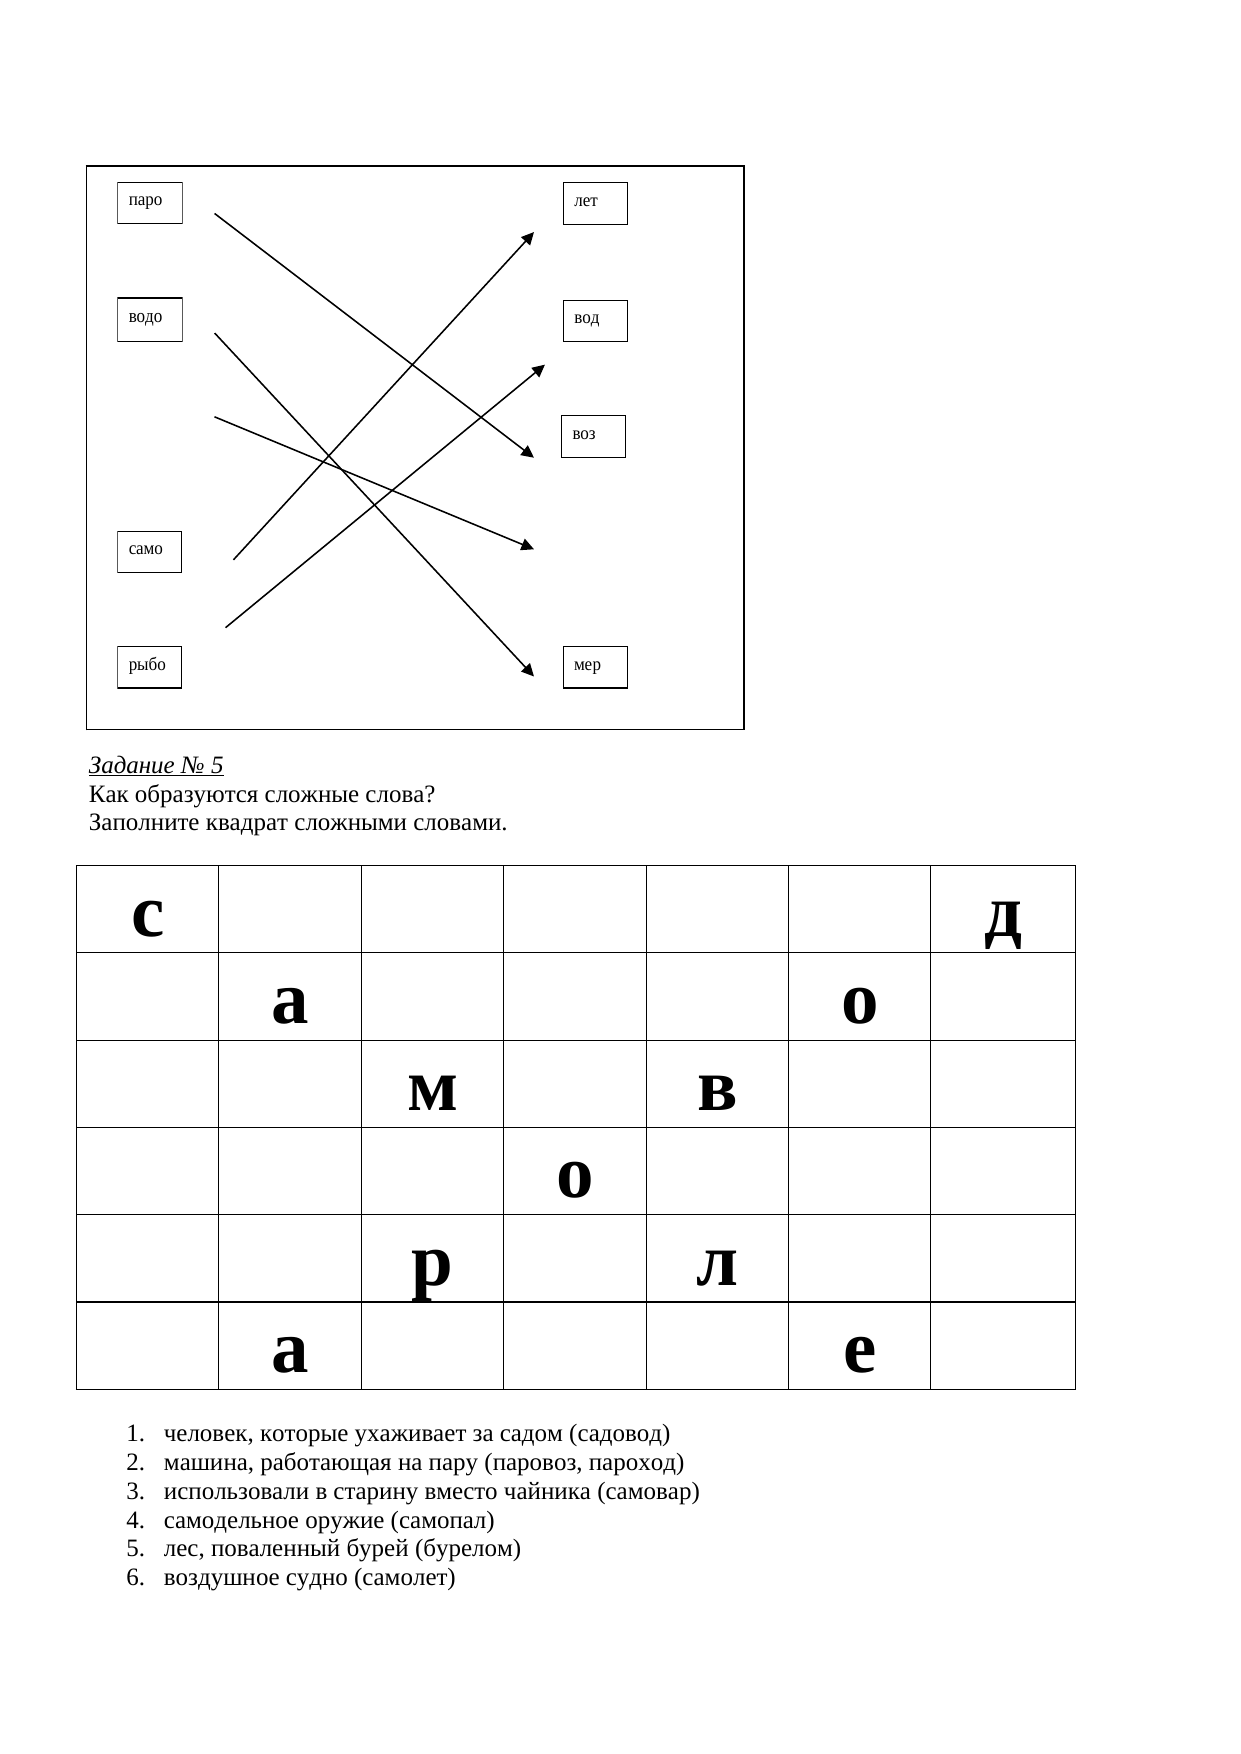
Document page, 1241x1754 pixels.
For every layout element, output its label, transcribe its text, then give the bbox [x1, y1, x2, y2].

list самодельное оружие (самопал) [126, 1505, 1152, 1533]
list машина, работающая на пару (паровоз, пароход) [126, 1447, 1152, 1476]
table_cell [219, 1215, 361, 1301]
table_cell [77, 1128, 218, 1214]
table_header [647, 866, 788, 952]
list воздушное судно (самолет) [126, 1562, 1152, 1591]
table_cell л [647, 1215, 788, 1301]
table_cell [931, 1215, 1075, 1301]
table_cell [504, 1215, 646, 1301]
table_cell [362, 1303, 503, 1389]
table_cell е [789, 1303, 930, 1389]
text Заполните квадрат сложными словами. [89, 807, 1152, 836]
table_cell [789, 1128, 930, 1214]
table_cell [931, 953, 1075, 1039]
table_cell м [362, 1041, 503, 1127]
table_cell а [219, 1303, 361, 1389]
table_cell [504, 1303, 646, 1389]
table_cell [504, 1041, 646, 1127]
list человек, которые ухаживает за садом (садовод) [126, 1418, 1152, 1447]
table_cell а [219, 953, 361, 1039]
text Задание № 5 [89, 750, 1152, 779]
table_cell [362, 953, 503, 1039]
table_header д [931, 866, 1075, 952]
table_cell [77, 1303, 218, 1389]
table_cell [789, 1041, 930, 1127]
table_header [362, 866, 503, 952]
table_cell [647, 1128, 788, 1214]
table_header с [77, 866, 218, 952]
table_cell [931, 1128, 1075, 1214]
table_cell [647, 953, 788, 1039]
table_cell [931, 1303, 1075, 1389]
table_header [219, 866, 361, 952]
table_header [789, 866, 930, 952]
table_cell [504, 953, 646, 1039]
table_cell о [789, 953, 930, 1039]
table_cell [362, 1128, 503, 1214]
table_cell о [504, 1128, 646, 1214]
table_cell [77, 953, 218, 1039]
table_cell [77, 1041, 218, 1127]
table_cell [931, 1041, 1075, 1127]
text Как образуются сложные слова? [89, 779, 1152, 807]
table_cell [789, 1215, 930, 1301]
table_header [504, 866, 646, 952]
list использовали в старину вместо чайника (самовар) [126, 1476, 1152, 1505]
table_cell [219, 1041, 361, 1127]
table_cell в [647, 1041, 788, 1127]
table_cell [647, 1303, 788, 1389]
table_cell [77, 1215, 218, 1301]
table_cell р [362, 1215, 503, 1301]
table_cell [219, 1128, 361, 1214]
list лес, поваленный бурей (бурелом) [126, 1533, 1152, 1562]
